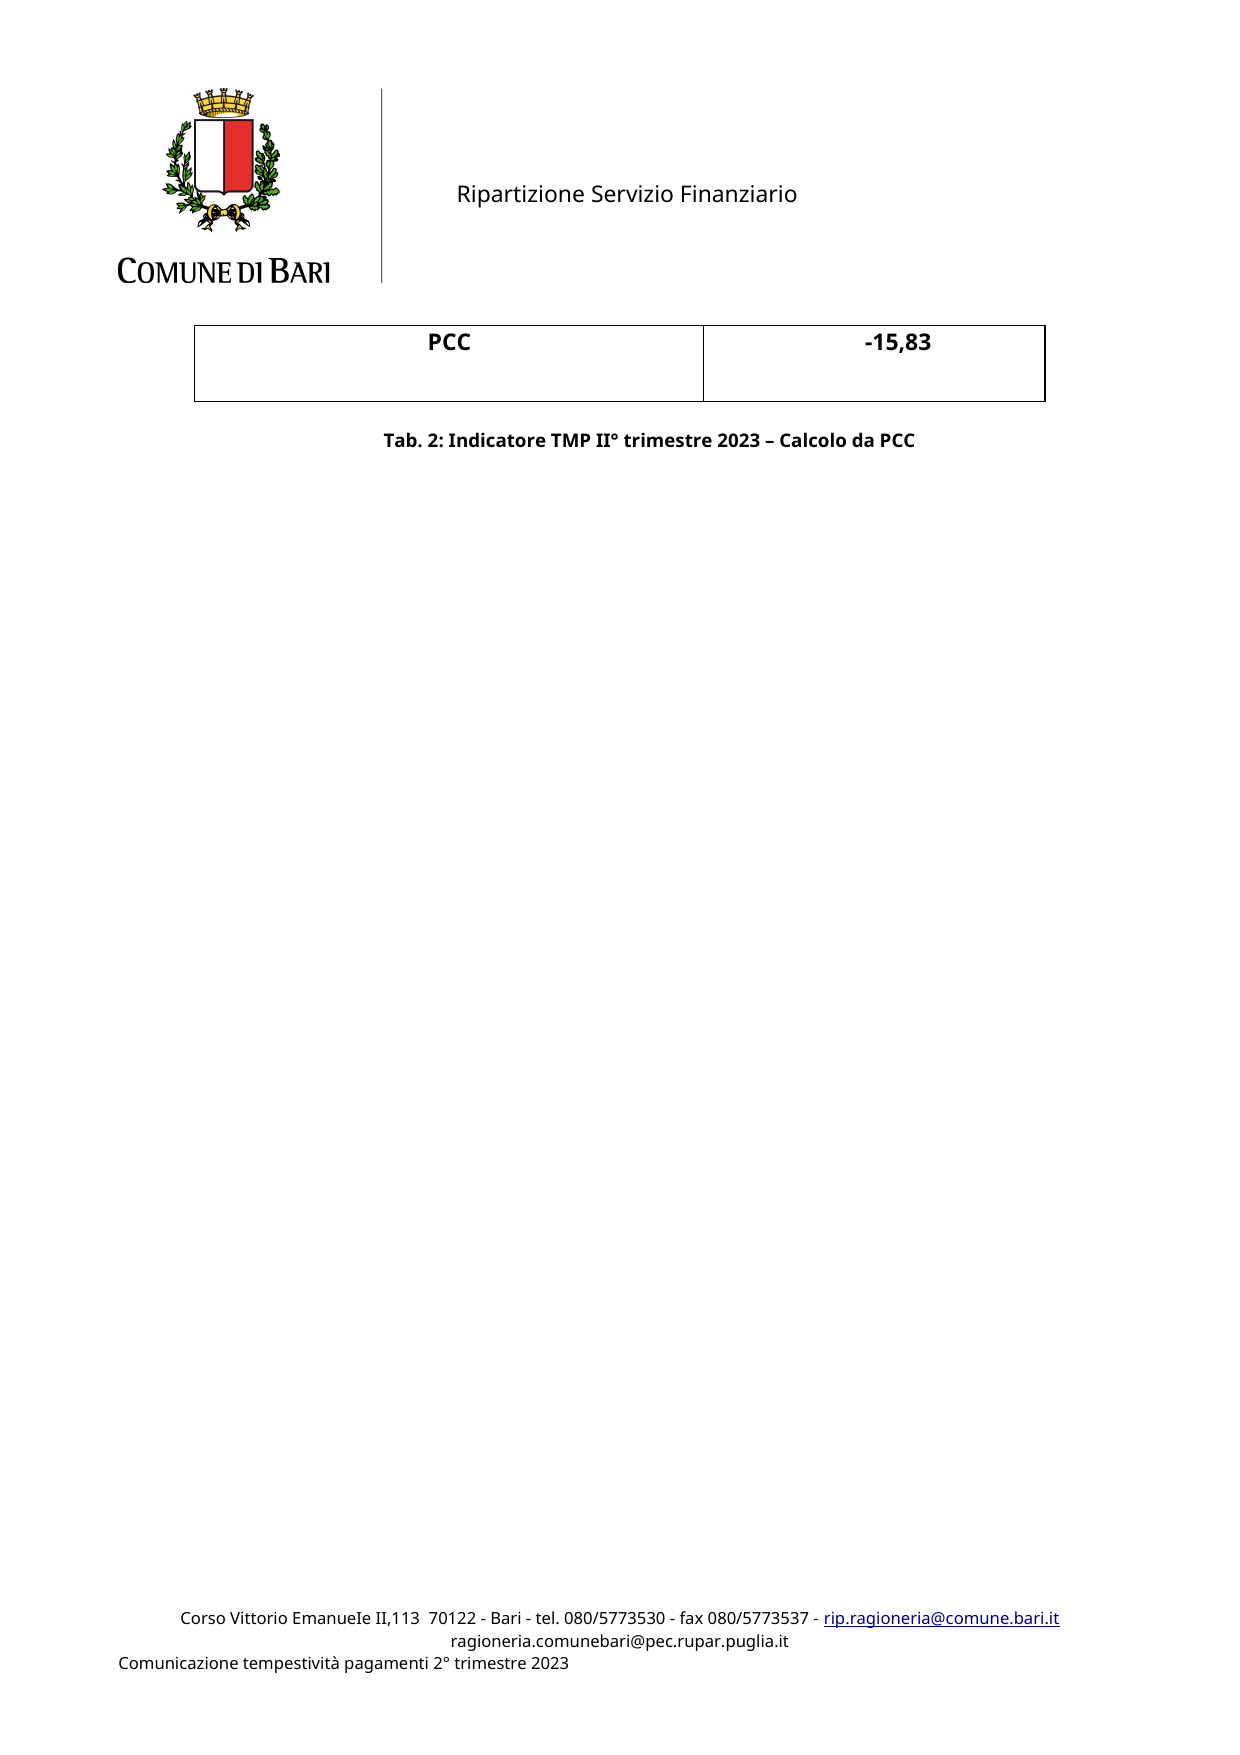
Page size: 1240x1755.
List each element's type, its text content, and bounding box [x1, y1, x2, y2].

text Tab. 2: Indicatore TMP II° trimestre 2023 – Calcolo da PCC [177, 427, 1121, 453]
table_cell PCC [195, 326, 703, 401]
table_cell -15,83 [704, 326, 1044, 401]
picture [118, 88, 383, 283]
